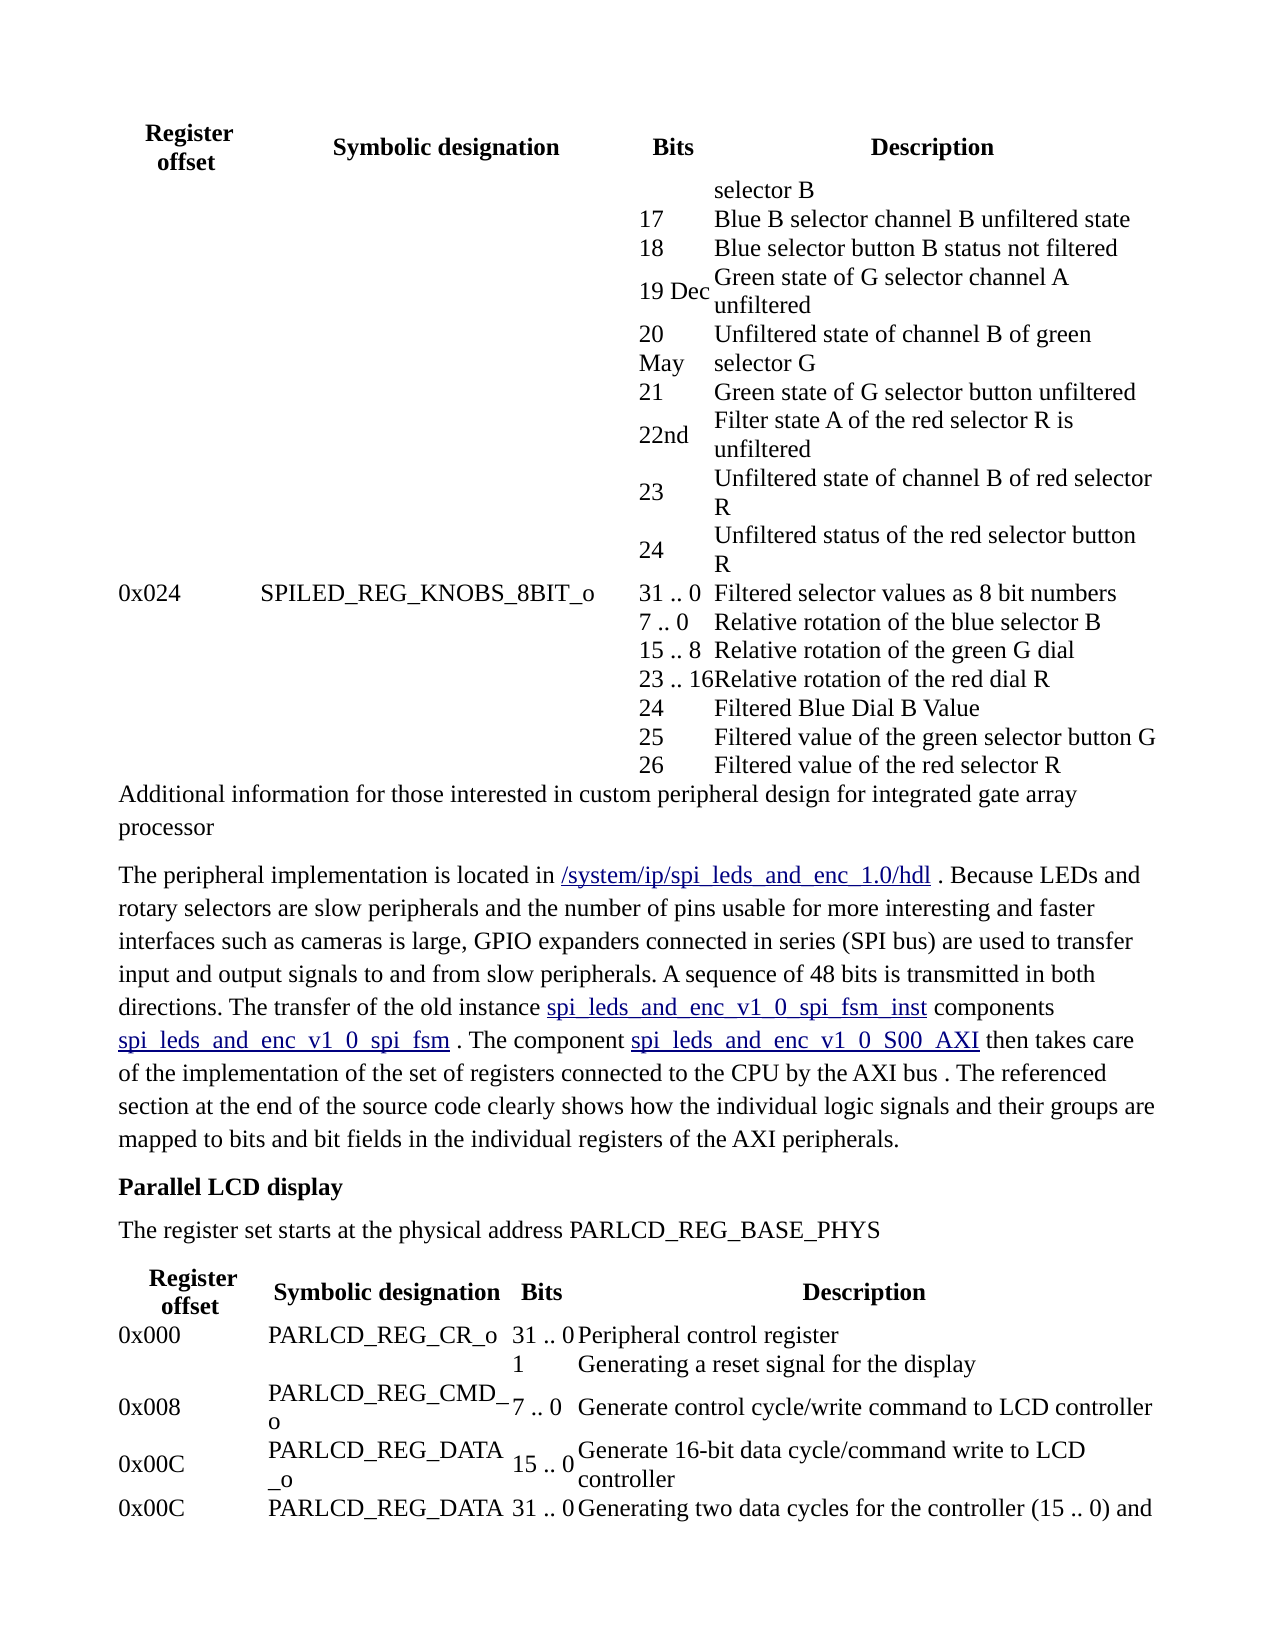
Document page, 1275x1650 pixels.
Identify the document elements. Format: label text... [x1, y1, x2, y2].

table_header Symbolic designation [260, 118, 638, 176]
table_cell 7 .. 0 [512, 1378, 578, 1435]
table_cell 1 [512, 1349, 578, 1378]
table_header Symbolic designation [268, 1263, 512, 1320]
table_cell 0x024 [118, 578, 260, 607]
table_cell [260, 751, 638, 779]
table_cell Filtered selector values ​​as 8 bit numbers [714, 578, 1157, 607]
table_header Description [714, 118, 1157, 176]
text The register set starts at the physical address PARLCD_REG_BASE_PHYS [118, 1215, 1157, 1244]
table_cell selector B [714, 176, 1157, 204]
table_cell [118, 463, 260, 521]
text The peripheral implementation is located in /system/ip/spi_leds_and_enc_1.0/hdl . Because LEDs and rotary selectors are slow peripherals and the number of pins usable for more interesting and faster interfaces such as cameras is large, GPIO expanders connected in series (SPI bus) are used to transfer input and output signals to and from slow peripherals. A sequence of 48 bits is transmitted in both directions. The transfer of the old instance spi_leds_and_enc_v1_0_spi_fsm_inst components spi_leds_and_enc_v1_0_spi_fsm . The component spi_leds_and_enc_v1_0_S00_AXI then takes care of the implementation of the set of registers connected to the CPU by the AXI bus . The referenced section at the end of the source code clearly shows how the individual logic signals and their groups are mapped to bits and bit fields in the individual registers of the AXI peripherals. [118, 860, 1157, 1153]
table_cell [260, 233, 638, 262]
table_cell 0x000 [118, 1320, 268, 1349]
table_cell 0x00C [118, 1493, 268, 1521]
table_cell [118, 751, 260, 779]
table_cell [260, 406, 638, 463]
table_cell Generating a reset signal for the display [578, 1349, 1157, 1378]
table_cell [260, 319, 638, 377]
table_cell [260, 262, 638, 319]
table_cell [260, 607, 638, 636]
table_cell [260, 377, 638, 406]
table_cell [639, 176, 714, 204]
table_cell [118, 664, 260, 693]
table_cell Generate control cycle/write command to LCD controller [578, 1378, 1157, 1435]
table_cell 31 .. 0 [512, 1493, 578, 1521]
text Additional information for those interested in custom peripheral design for integrated gate array processor [118, 779, 1157, 841]
table_cell 0x008 [118, 1378, 268, 1435]
table_header Register offset [118, 1263, 268, 1320]
table_cell Filtered value of the red selector R [714, 751, 1157, 779]
table_cell Relative rotation of the red dial R [714, 664, 1157, 693]
table_cell [118, 1349, 268, 1378]
table_cell [260, 636, 638, 664]
table_cell PARLCD_REG_CR_o [268, 1320, 512, 1349]
table_cell PARLCD_REG_DATA_o [268, 1435, 512, 1493]
table_cell Filtered Blue Dial B Value [714, 693, 1157, 722]
table_cell [118, 262, 260, 319]
table_header Bits [639, 118, 714, 176]
table_cell 18 [639, 233, 714, 262]
table_cell 7 .. 0 [639, 607, 714, 636]
table_cell SPILED_REG_KNOBS_8BIT_o [260, 578, 638, 607]
table_cell 22nd [639, 406, 714, 463]
table_cell 23 [639, 463, 714, 521]
table_cell 24 [639, 521, 714, 578]
table_cell 17 [639, 204, 714, 233]
table_cell [118, 176, 260, 204]
table_cell Generating two data cycles for the controller (15 .. 0) and [578, 1493, 1157, 1521]
table_cell [260, 521, 638, 578]
table_header Description [578, 1263, 1157, 1320]
table_cell PARLCD_REG_DATA [268, 1493, 512, 1521]
table_cell Generate 16-bit data cycle/command write to LCD controller [578, 1435, 1157, 1493]
table_cell [118, 607, 260, 636]
table_cell Relative rotation of the blue selector B [714, 607, 1157, 636]
table_cell 26 [639, 751, 714, 779]
table_cell Unfiltered state of channel B of green selector G [714, 319, 1157, 377]
table_cell [260, 463, 638, 521]
table_cell 19 Dec [639, 262, 714, 319]
table_cell 31 .. 0 [512, 1320, 578, 1349]
table_cell [118, 204, 260, 233]
table_cell [118, 521, 260, 578]
table_cell 15 .. 8 [639, 636, 714, 664]
table_cell Filtered value of the green selector button G [714, 722, 1157, 751]
table_cell [260, 722, 638, 751]
subtitle Parallel LCD display [118, 1172, 1157, 1201]
table_cell 31 .. 0 [639, 578, 714, 607]
table_cell [118, 636, 260, 664]
table_cell [118, 722, 260, 751]
table_cell [118, 693, 260, 722]
table_cell Green state of G selector button unfiltered [714, 377, 1157, 406]
table_cell 15 .. 0 [512, 1435, 578, 1493]
table_cell Blue selector button B status not filtered [714, 233, 1157, 262]
table_cell 25 [639, 722, 714, 751]
table_cell Relative rotation of the green G dial [714, 636, 1157, 664]
table_cell [260, 664, 638, 693]
table_cell [260, 204, 638, 233]
table_cell Unfiltered status of the red selector button R [714, 521, 1157, 578]
table_header Bits [512, 1263, 578, 1320]
table_cell [118, 319, 260, 377]
table_header Register offset [118, 118, 260, 176]
table_cell [118, 377, 260, 406]
table_cell [118, 406, 260, 463]
table_cell Unfiltered state of channel B of red selector R [714, 463, 1157, 521]
table_cell [268, 1349, 512, 1378]
table_cell [260, 693, 638, 722]
table_cell 21 [639, 377, 714, 406]
table_cell 23 .. 16 [639, 664, 714, 693]
table_cell 24 [639, 693, 714, 722]
table_cell 20 May [639, 319, 714, 377]
table_cell [260, 176, 638, 204]
table_cell Filter state A of the red selector R is unfiltered [714, 406, 1157, 463]
table_cell PARLCD_REG_CMD_o [268, 1378, 512, 1435]
table_cell Blue B selector channel B unfiltered state [714, 204, 1157, 233]
table_cell [118, 233, 260, 262]
table_cell Green state of G selector channel A unfiltered [714, 262, 1157, 319]
table_cell Peripheral control register [578, 1320, 1157, 1349]
table_cell 0x00C [118, 1435, 268, 1493]
